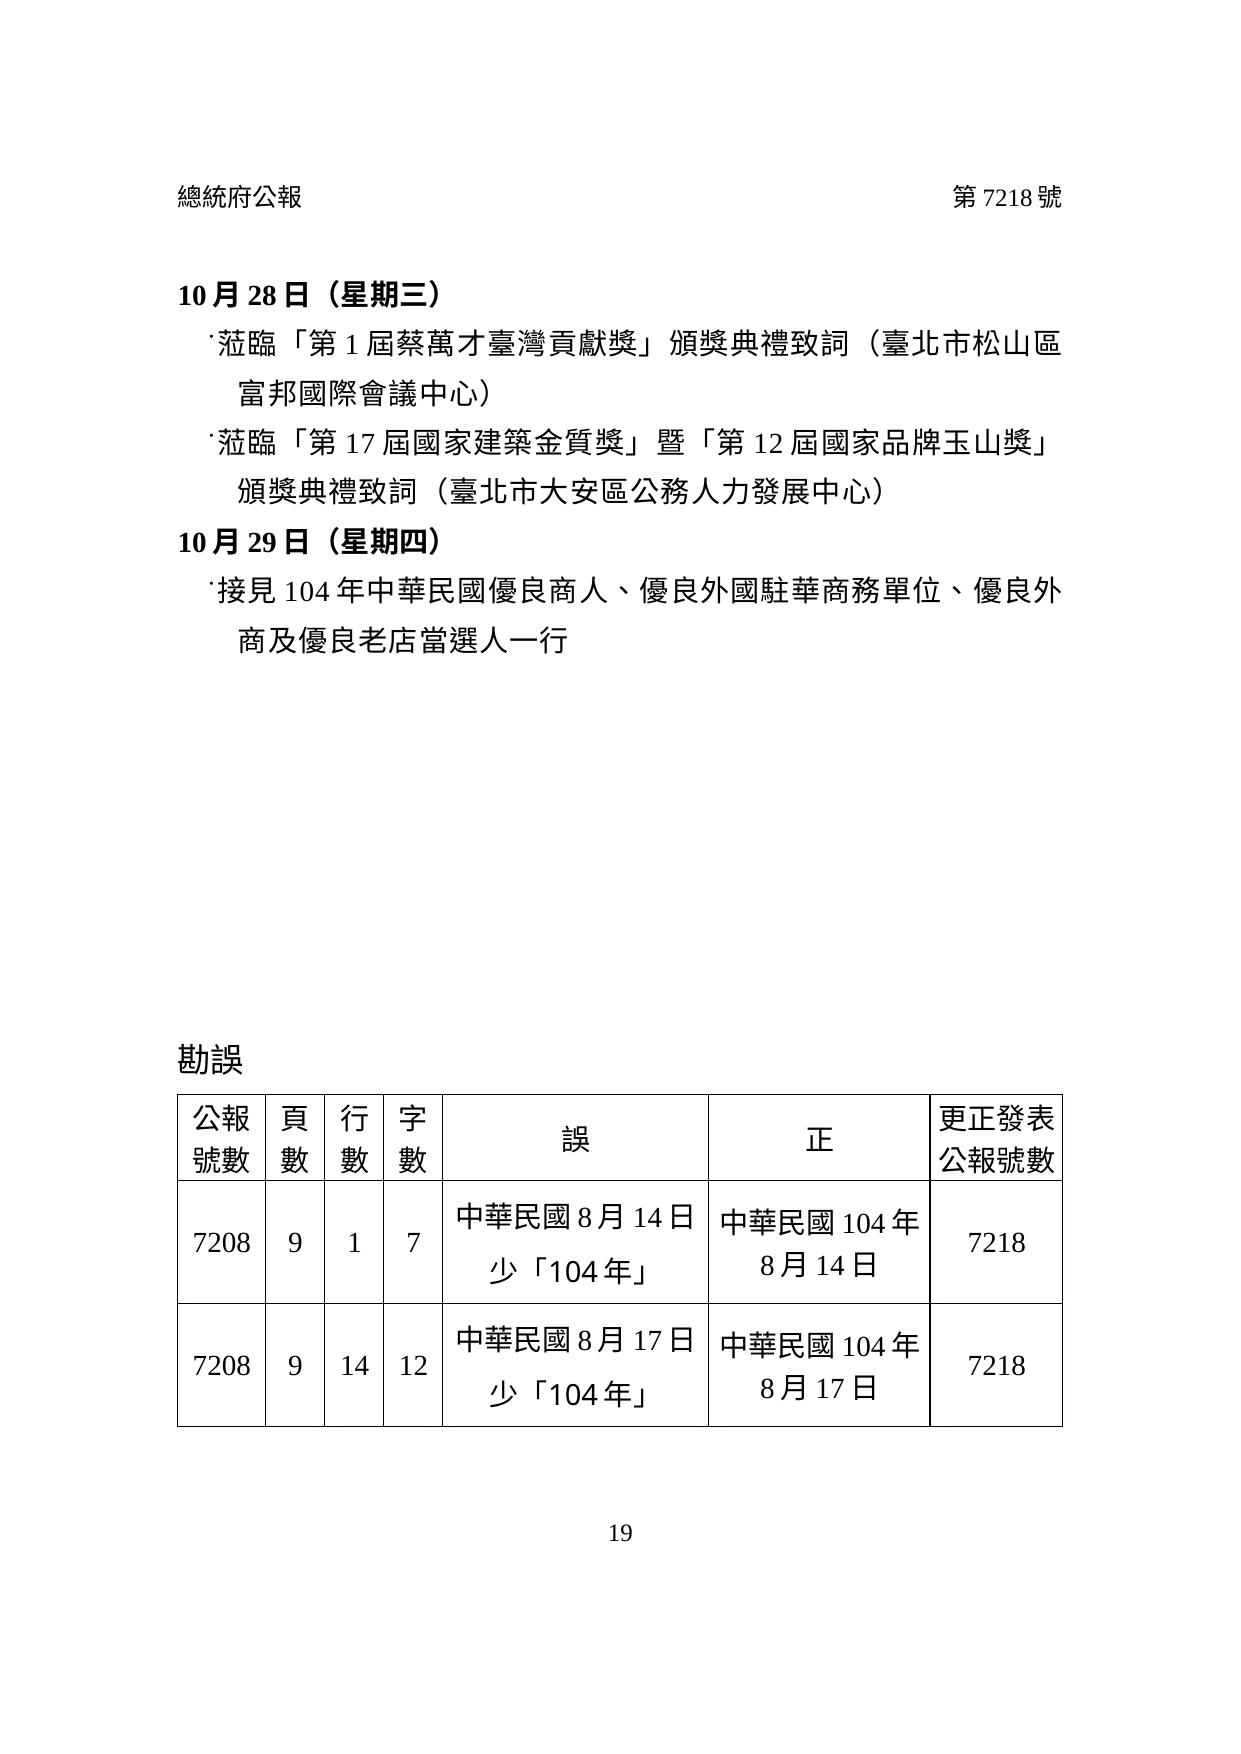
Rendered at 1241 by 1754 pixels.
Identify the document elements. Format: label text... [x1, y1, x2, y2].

text 10月29日（星期四） [177, 513, 1063, 562]
text ˙蒞臨「第1屆蔡萬才臺灣貢獻獎」頒獎典禮致詞（臺北市松山區富邦國際會議中心） [206, 315, 1063, 414]
table_cell 中華民國104年8月14日 [709, 1181, 929, 1303]
table_cell 7218 [931, 1181, 1062, 1303]
text 勘誤 [177, 1036, 1063, 1082]
table_header 更正發表公報號數 [931, 1095, 1062, 1180]
table_cell 9 [266, 1304, 324, 1426]
table_cell 1 [325, 1181, 383, 1303]
table_cell 中華民國8月14日 少「104年」 [443, 1181, 708, 1303]
text ˙蒞臨「第17屆國家建築金質獎」暨「第12屆國家品牌玉山獎」頒獎典禮致詞（臺北市大安區公務人力發展中心） [206, 414, 1063, 513]
table_cell 9 [266, 1181, 324, 1303]
table_cell 7218 [931, 1304, 1062, 1426]
table_header 頁數 [266, 1095, 324, 1180]
table_cell 7 [384, 1181, 442, 1303]
table_cell 12 [384, 1304, 442, 1426]
table_header 正 [709, 1095, 929, 1180]
table_header 行數 [325, 1095, 383, 1180]
text ˙接見104年中華民國優良商人、優良外國駐華商務單位、優良外商及優良老店當選人一行 [206, 562, 1063, 661]
text 10月28日（星期三） [177, 266, 1063, 315]
table_cell 7208 [178, 1304, 265, 1426]
table_header 誤 [443, 1095, 708, 1180]
table_cell 7208 [178, 1181, 265, 1303]
table_cell 14 [325, 1304, 383, 1426]
table_cell 中華民國8月17日 少「104年」 [443, 1304, 708, 1426]
table_header 公報號數 [178, 1095, 265, 1180]
table_cell 中華民國104年8月17日 [709, 1304, 929, 1426]
table_header 字數 [384, 1095, 442, 1180]
